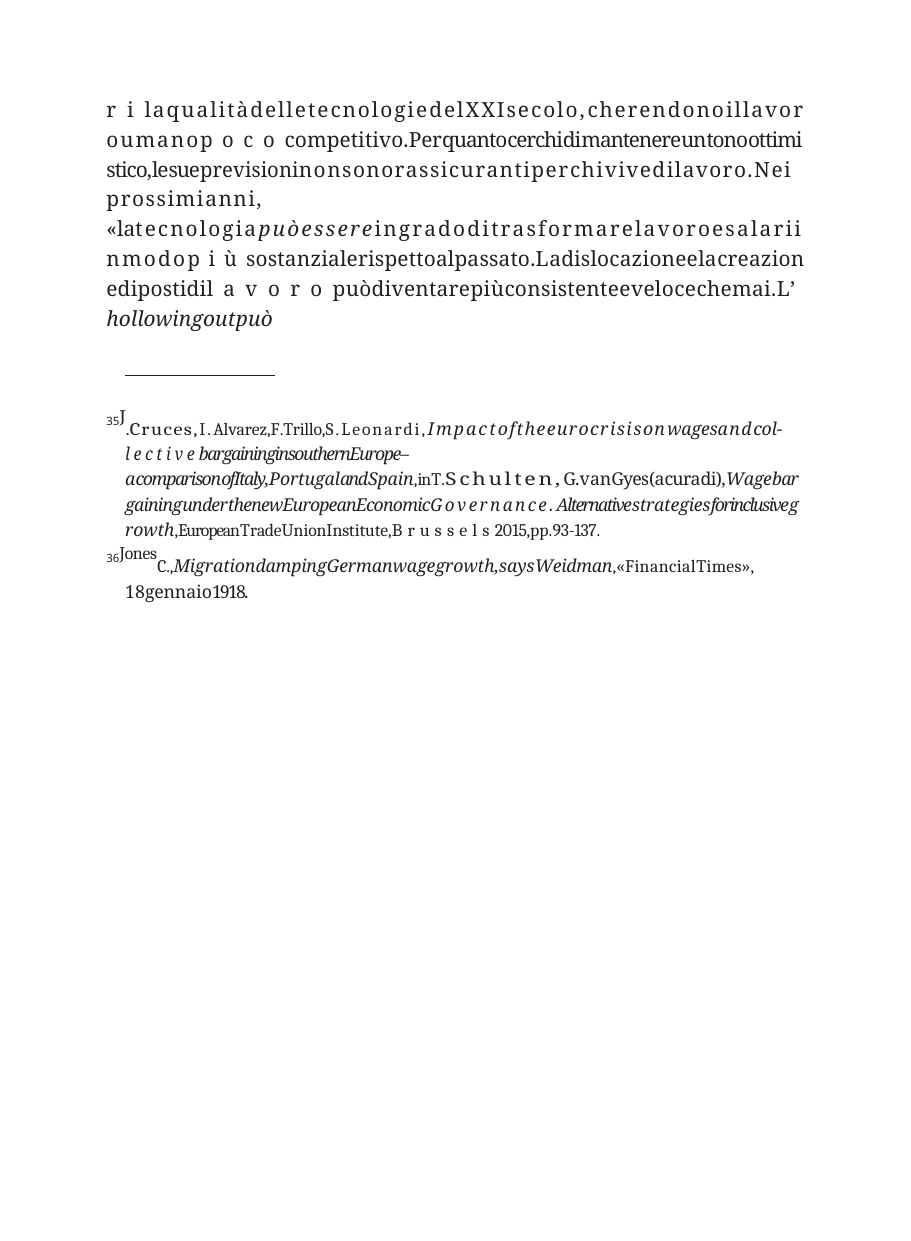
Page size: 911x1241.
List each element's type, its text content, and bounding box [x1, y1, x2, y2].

text 35J.Cruces,I.Alvarez,F.Trillo,S.Leonardi,Impactoftheeurocrisisonwagesandcol-lectivebargaininginsouthernEurope–acomparisonofItaly,PortugalandSpain,inT.Schulten,G.vanGyes(acuradi),WagebargainingunderthenewEuropeanEconomicGovernance.Alternativestrategiesforinclusivegrowth,EuropeanTradeUnionInstitute,Brussels2015,pp.93-137. [106, 406, 804, 542]
text 18gennaio1918. [125, 579, 817, 603]
text 36JonesC.,MigrationdampingGermanwagegrowth,saysWeidman,«FinancialTimes», [106, 543, 817, 577]
text rilaqualitàdelletecnologiedelXXIsecolo,cherendonoillavoroumanopococompetitivo.Perquantocerchidimantenereuntonoottimistico,lesueprevisioninonsonorassicurantiperchivivedilavoro.Neiprossimianni, [106, 95, 804, 213]
text «latecnologiapuòessereingradoditrasformarelavoroesalariinmodopiùsostanzialerispettoalpassato.Ladislocazioneelacreazionedipostidilavoropuòdiventarepiùconsistenteevelocechemai.L’hollowingoutpuò [106, 214, 804, 332]
